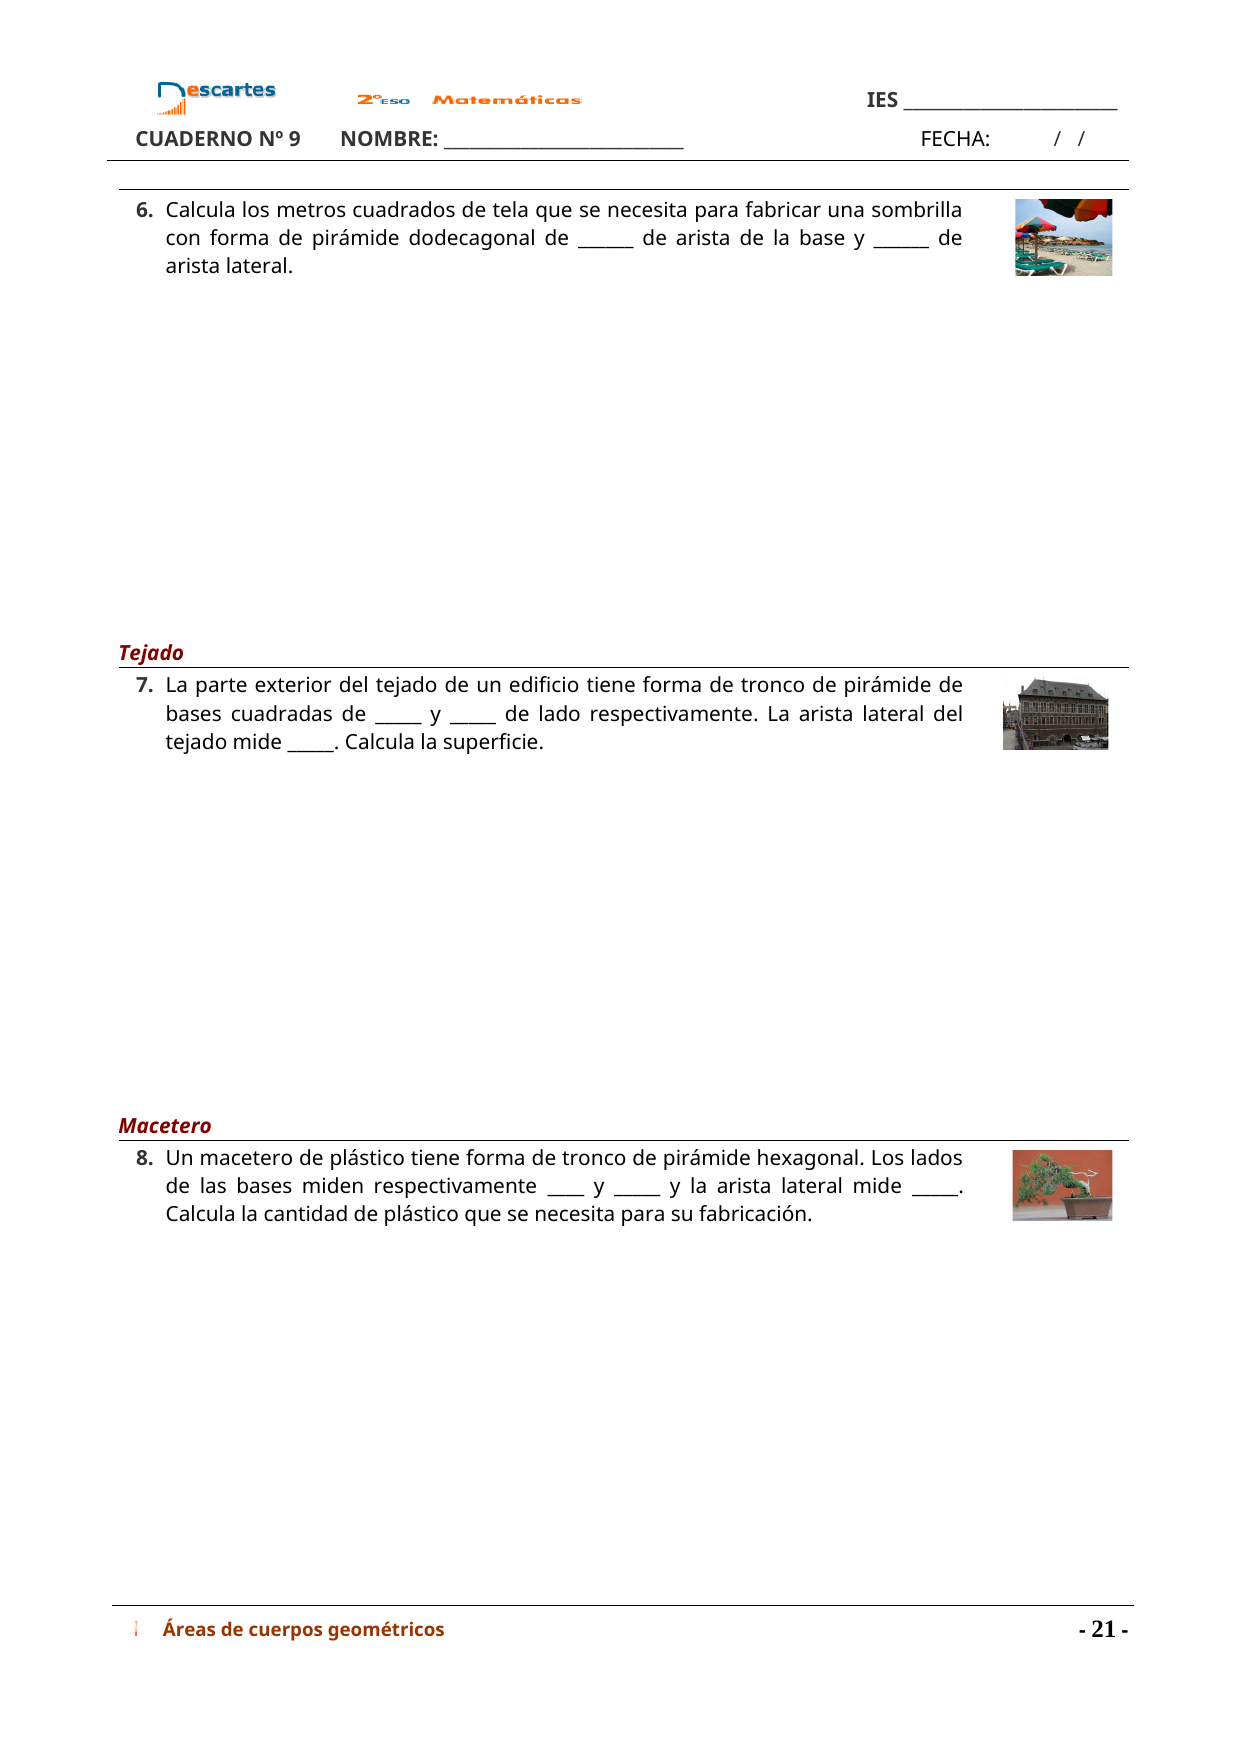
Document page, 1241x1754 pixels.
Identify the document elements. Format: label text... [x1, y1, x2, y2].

table_header [975, 668, 1129, 758]
picture [1015, 199, 1113, 276]
picture [134, 1620, 138, 1636]
picture [156, 82, 279, 115]
table_header [975, 1141, 1129, 1229]
table_header La parte exterior del tejado de un edificio tiene forma de tronco de pirámide de bases cuadradas de _____ y _____ de lado respectivamente. La arista lateral del tejado mide _____. Calcula la superficie. [119, 668, 975, 758]
table_cell [119, 759, 1129, 1071]
text Tejado [118, 638, 1122, 667]
picture [1003, 676, 1109, 750]
table_header [975, 190, 1129, 285]
table_header Un macetero de plástico tiene forma de tronco de pirámide hexagonal. Los lados de las bases miden respectivamente ____ y _____ y la arista lateral mide _____. Calcula la cantidad de plástico que se necesita para su fabricación. [119, 1141, 975, 1229]
picture [1012, 1150, 1113, 1221]
text Macetero [118, 1112, 1122, 1140]
table_header Calcula los metros cuadrados de tela que se necesita para fabricar una sombrilla con forma de pirámide dodecagonal de ______ de arista de la base y ______ de arista lateral. [119, 190, 975, 285]
table_cell [119, 285, 1129, 598]
table_cell [119, 1230, 1129, 1548]
